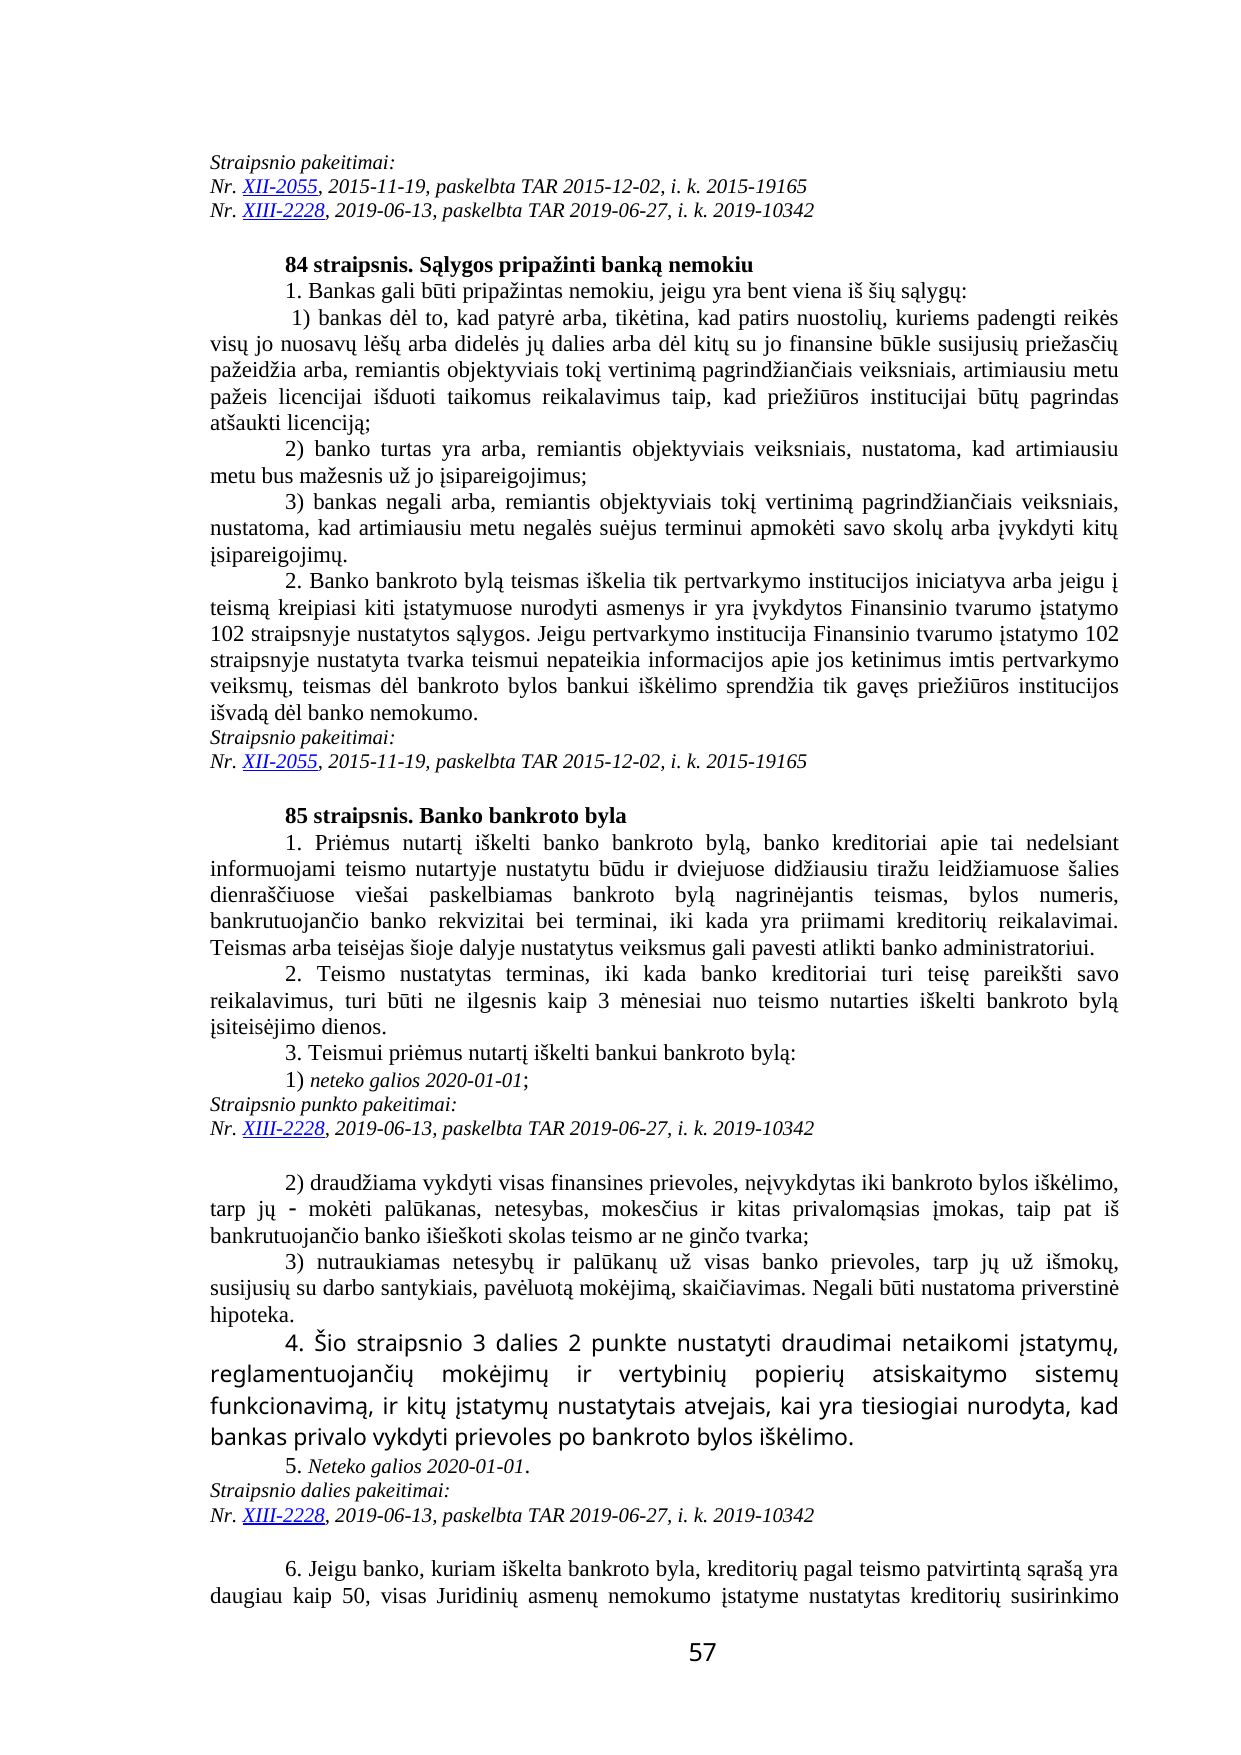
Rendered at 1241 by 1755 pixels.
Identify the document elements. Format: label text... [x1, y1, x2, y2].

text 2. Teismo nustatytas terminas, iki kada banko kreditoriai turi teisę pareikšti savo reikalavimus, turi būti ne ilgesnis kaip 3 mėnesiai nuo teismo nutarties iškelti bankroto bylą įsiteisėjimo dienos. [210, 960, 1120, 1039]
text 3) bankas negali arba, remiantis objektyviais tokį vertinimą pagrindžiančiais veiksniais, nustatoma, kad artimiausiu metu negalės suėjus terminui apmokėti savo skolų arba įvykdyti kitų įsipareigojimų. [210, 488, 1120, 567]
text 1) bankas dėl to, kad patyrė arba, tikėtina, kad patirs nuostolių, kuriems padengti reikės visų jo nuosavų lėšų arba didelės jų dalies arba dėl kitų su jo finansine būkle susijusių priežasčių pažeidžia arba, remiantis objektyviais tokį vertinimą pagrindžiančiais veiksniais, artimiausiu metu pažeis licencijai išduoti taikomus reikalavimus taip, kad priežiūros institucijai būtų pagrindas atšaukti licenciją; [210, 304, 1120, 435]
text Nr. XIII-2228, 2019-06-13, paskelbta TAR 2019-06-27, i. k. 2019-10342 [210, 198, 1120, 222]
text Nr. XII-2055, 2015-11-19, paskelbta TAR 2015-12-02, i. k. 2015-19165 [210, 174, 1120, 198]
text 6. Jeigu banko, kuriam iškelta bankroto byla, kreditorių pagal teismo patvirtintą sąrašą yra daugiau kaip 50, visas Juridinių asmenų nemokumo įstatyme nustatytas kreditorių susirinkimo [210, 1555, 1120, 1608]
text Nr. XII-2055, 2015-11-19, paskelbta TAR 2015-12-02, i. k. 2015-19165 [210, 749, 1120, 773]
text 3. Teismui priėmus nutartį iškelti bankui bankroto bylą: [210, 1039, 1120, 1066]
text 2. Banko bankroto bylą teismas iškelia tik pertvarkymo institucijos iniciatyva arba jeigu į teismą kreipiasi kiti įstatymuose nurodyti asmenys ir yra įvykdytos Finansinio tvarumo įstatymo 102 straipsnyje nustatytos sąlygos. Jeigu pertvarkymo institucija Finansinio tvarumo įstatymo 102 straipsnyje nustatyta tvarka teismui nepateikia informacijos apie jos ketinimus imtis pertvarkymo veiksmų, teismas dėl bankroto bylos bankui iškėlimo sprendžia tik gavęs priežiūros institucijos išvadą dėl banko nemokumo. [210, 567, 1120, 725]
text 1. Priėmus nutartį iškelti banko bankroto bylą, banko kreditoriai apie tai nedelsiant informuojami teismo nutartyje nustatytu būdu ir dviejuose didžiausiu tiražu leidžiamuose šalies dienraščiuose viešai paskelbiamas bankroto bylą nagrinėjantis teismas, bylos numeris, bankrutuojančio banko rekvizitai bei terminai, iki kada yra priimami kreditorių reikalavimai. Teismas arba teisėjas šioje dalyje nustatytus veiksmus gali pavesti atlikti banko administratoriui. [210, 828, 1120, 960]
text Straipsnio punkto pakeitimai: [210, 1092, 1120, 1116]
text Straipsnio pakeitimai: [210, 725, 1120, 749]
text 1) neteko galios 2020-01-01; [210, 1066, 1120, 1092]
text 84 straipsnis. Sąlygos pripažinti banką nemokiu [210, 251, 1120, 277]
text Nr. XIII-2228, 2019-06-13, paskelbta TAR 2019-06-27, i. k. 2019-10342 [210, 1116, 1120, 1140]
text Straipsnio pakeitimai: [210, 150, 1120, 174]
text Nr. XIII-2228, 2019-06-13, paskelbta TAR 2019-06-27, i. k. 2019-10342 [210, 1502, 1120, 1527]
text 4. Šio straipsnio 3 dalies 2 punkte nustatyti draudimai netaikomi įstatymų, reglamentuojančių mokėjimų ir vertybinių popierių atsiskaitymo sistemų funkcionavimą, ir kitų įstatymų nustatytais atvejais, kai yra tiesiogiai nurodyta, kad bankas privalo vykdyti prievoles po bankroto bylos iškėlimo. [210, 1327, 1120, 1452]
text 5. Neteko galios 2020-01-01. [210, 1452, 1120, 1478]
text 1. Bankas gali būti pripažintas nemokiu, jeigu yra bent viena iš šių sąlygų: [210, 277, 1120, 304]
text 2) draudžiama vykdyti visas finansines prievoles, neįvykdytas iki bankroto bylos iškėlimo, tarp jų  mokėti palūkanas, netesybas, mokesčius ir kitas privalomąsias įmokas, taip pat iš bankrutuojančio banko išieškoti skolas teismo ar ne ginčo tvarka; [210, 1169, 1120, 1248]
text 2) banko turtas yra arba, remiantis objektyviais veiksniais, nustatoma, kad artimiausiu metu bus mažesnis už jo įsipareigojimus; [210, 435, 1120, 488]
text 3) nutraukiamas netesybų ir palūkanų už visas banko prievoles, tarp jų už išmokų, susijusių su darbo santykiais, pavėluotą mokėjimą, skaičiavimas. Negali būti nustatoma priverstinė hipoteka. [210, 1248, 1120, 1327]
text Straipsnio dalies pakeitimai: [210, 1478, 1120, 1502]
subtitle 85 straipsnis. Banko bankroto byla [210, 802, 1120, 828]
